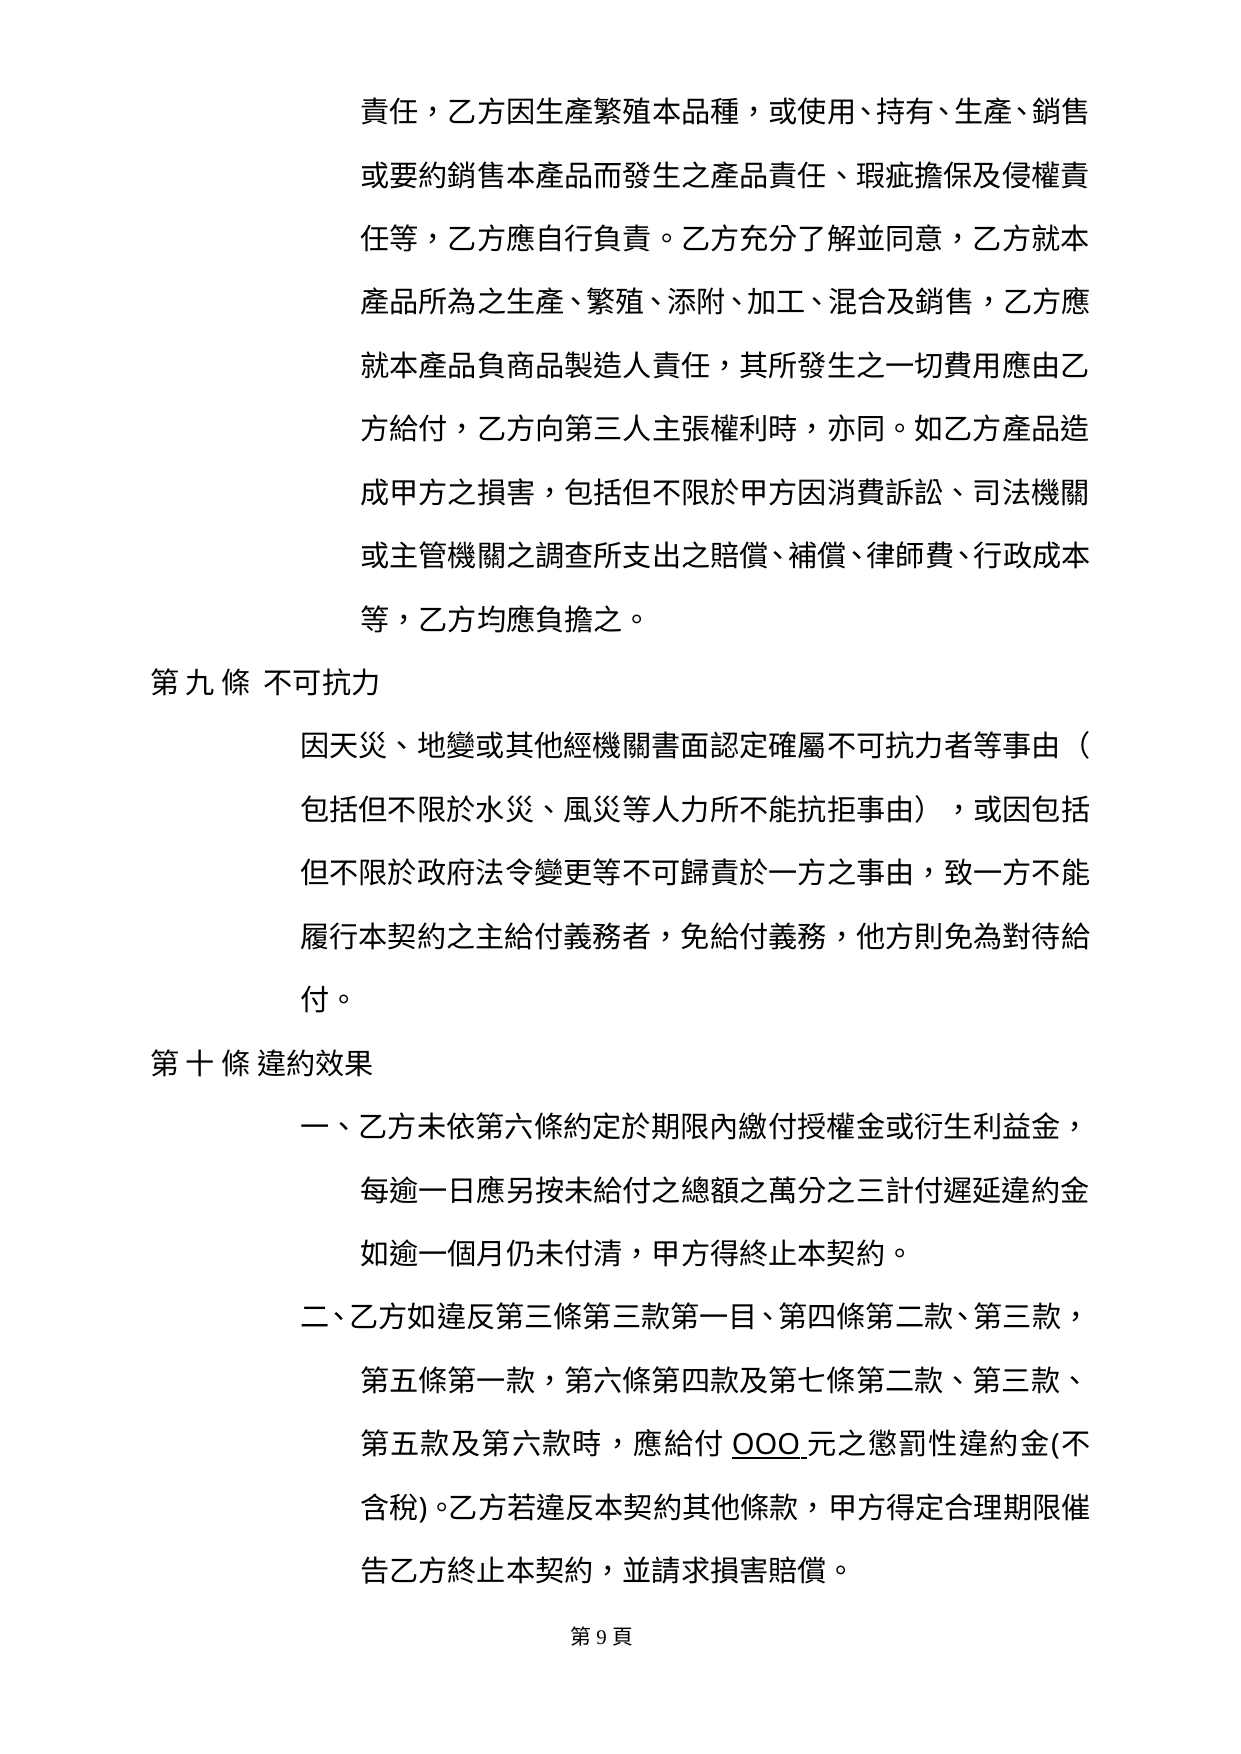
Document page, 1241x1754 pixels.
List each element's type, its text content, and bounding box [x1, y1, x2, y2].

text 二、乙方如違反第三條第三款第一目、第四條第二款、第三款，第五條第一款，第六條第四款及第七條第二款、第三款、第五款及第六款時，應給付OOO元之懲罰性違約金(不含稅)。乙方若違反本契約其他條款，甲方得定合理期限催告乙方終止本契約，並請求損害賠償。 [300, 1294, 1090, 1590]
text 責任，乙方因生產繁殖本品種，或使用、持有、生產、銷售或要約銷售本產品而發生之產品責任、瑕疵擔保及侵權責任等，乙方應自行負責。乙方充分了解並同意，乙方就本產品所為之生產、繁殖、添附、加工、混合及銷售，乙方應就本產品負商品製造人責任，其所發生之一切費用應由乙方給付，乙方向第三人主張權利時，亦同。如乙方產品造成甲方之損害，包括但不限於甲方因消費訴訟、司法機關或主管機關之調查所支出之賠償、補償、律師費、行政成本等，乙方均應負擔之。 [300, 89, 1090, 638]
text 因天災、地變或其他經機關書面認定確屬不可抗力者等事由（包括但不限於水災、風災等人力所不能抗拒事由），或因包括但不限於政府法令變更等不可歸責於一方之事由，致一方不能履行本契約之主給付義務者，免給付義務，他方則免為對待給付。 [300, 723, 1090, 1019]
subtitle 第 十 條 違約效果 [150, 1040, 1090, 1082]
text 一、乙方未依第六條約定於期限內繳付授權金或衍生利益金，每逾一日應另按未給付之總額之萬分之三計付遲延違約金。如逾一個月仍未付清，甲方得終止本契約。 [300, 1104, 1090, 1273]
subtitle 第 九 條 不可抗力 [150, 659, 1090, 702]
